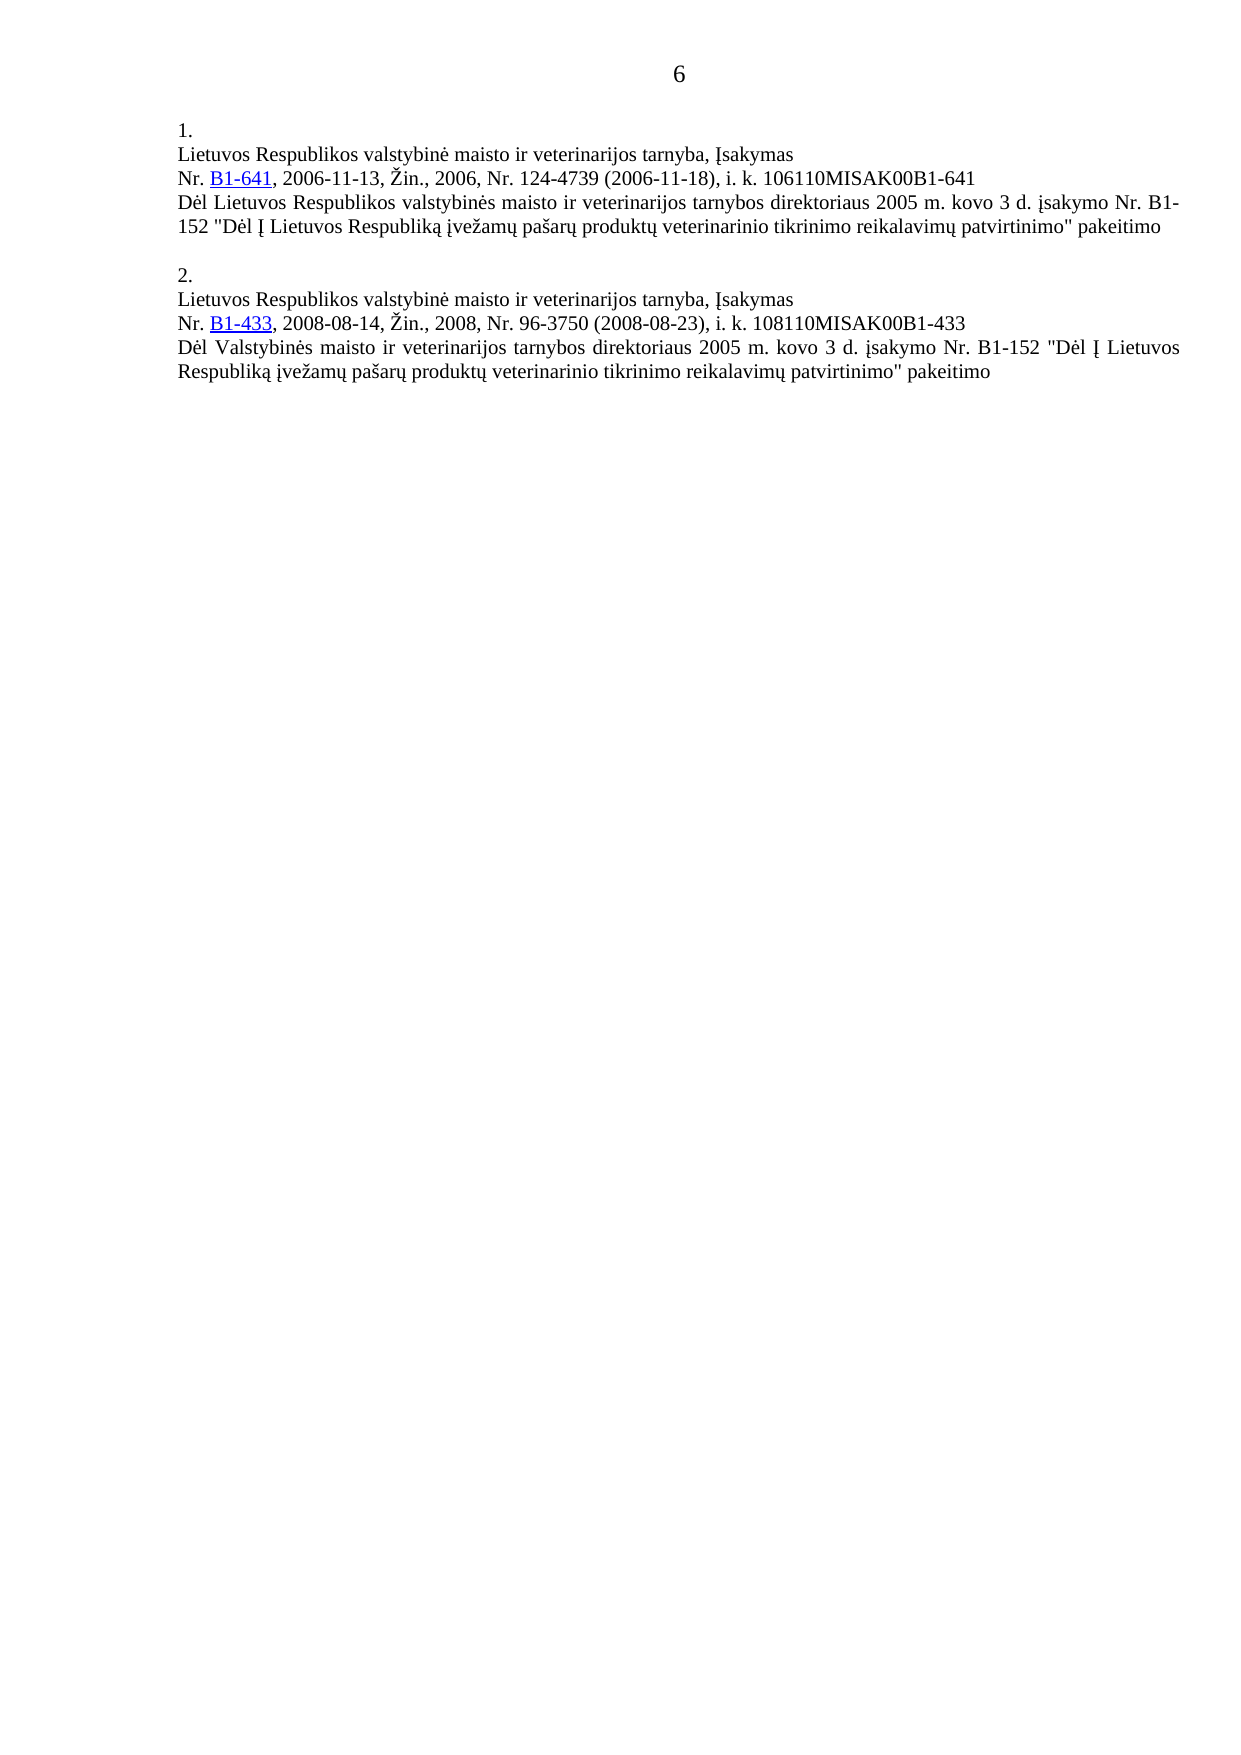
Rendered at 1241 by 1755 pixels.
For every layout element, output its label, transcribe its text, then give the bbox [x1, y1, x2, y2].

text 2. [177, 262, 1181, 287]
text Nr. B1-641, 2006-11-13, Žin., 2006, Nr. 124-4739 (2006-11-18), i. k. 106110MISAK00B1-641 [177, 166, 1181, 190]
text Lietuvos Respublikos valstybinė maisto ir veterinarijos tarnyba, Įsakymas [177, 142, 1181, 166]
text Lietuvos Respublikos valstybinė maisto ir veterinarijos tarnyba, Įsakymas [177, 287, 1181, 311]
text Nr. B1-433, 2008-08-14, Žin., 2008, Nr. 96-3750 (2008-08-23), i. k. 108110MISAK00B1-433 [177, 311, 1181, 335]
text 1. [177, 118, 1181, 142]
text Dėl Lietuvos Respublikos valstybinės maisto ir veterinarijos tarnybos direktoriaus 2005 m. kovo 3 d. įsakymo Nr. B1-152 "Dėl Į Lietuvos Respubliką įvežamų pašarų produktų veterinarinio tikrinimo reikalavimų patvirtinimo" pakeitimo [177, 190, 1181, 238]
text Dėl Valstybinės maisto ir veterinarijos tarnybos direktoriaus 2005 m. kovo 3 d. įsakymo Nr. B1-152 "Dėl Į Lietuvos Respubliką įvežamų pašarų produktų veterinarinio tikrinimo reikalavimų patvirtinimo" pakeitimo [177, 335, 1181, 383]
